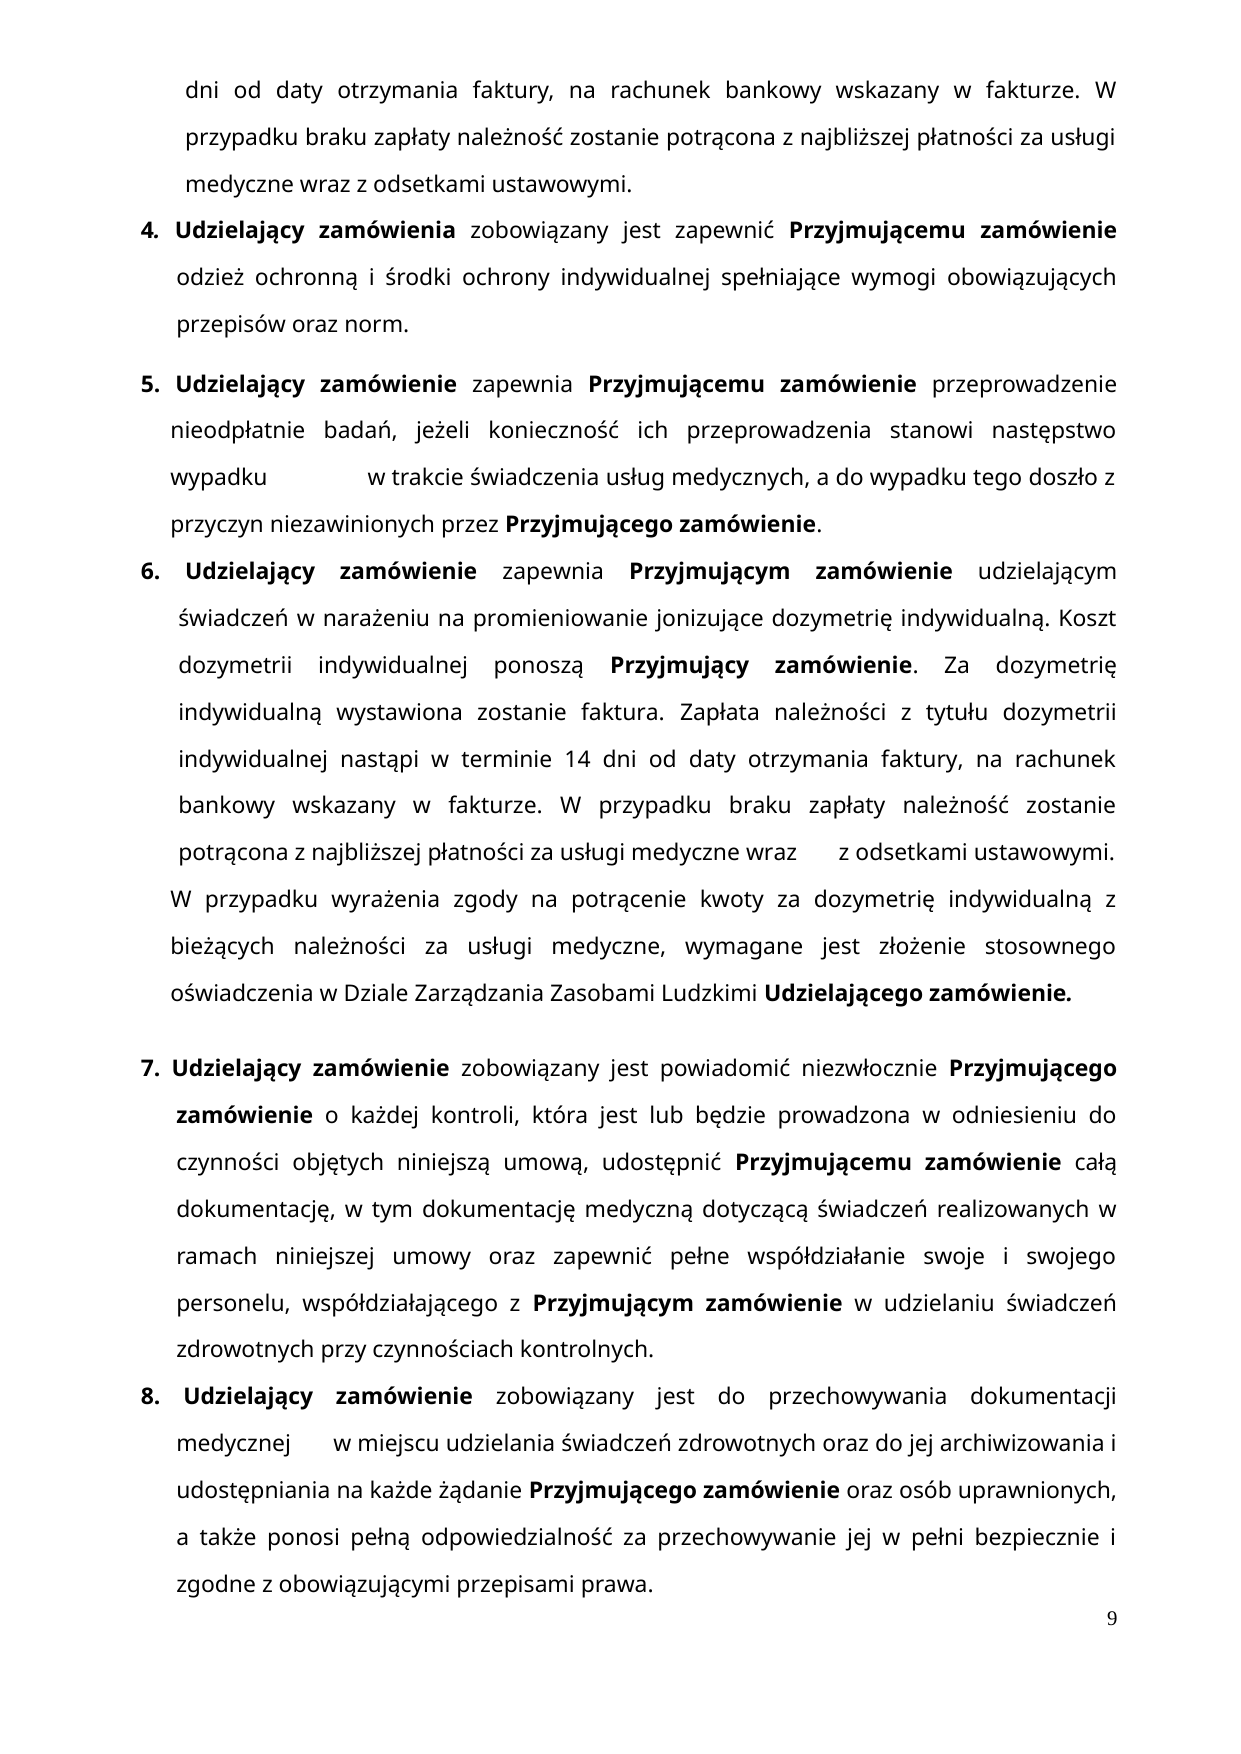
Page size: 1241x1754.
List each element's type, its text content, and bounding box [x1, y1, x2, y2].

text 8. Udzielający zamówienie zobowiązany jest do przechowywania dokumentacji medycznej w miejscu udzielania świadczeń zdrowotnych oraz do jej archiwizowania i udostępniania na każde żądanie Przyjmującego zamówienie oraz osób uprawnionych, a także ponosi pełną odpowiedzialność za przechowywanie jej w pełni bezpiecznie i zgodne z obowiązującymi przepisami prawa. [141, 1380, 1117, 1599]
text 5. Udzielający zamówienie zapewnia Przyjmującemu zamówienie przeprowadzenie nieodpłatnie badań, jeżeli konieczność ich przeprowadzenia stanowi następstwo wypadku w trakcie świadczenia usług medycznych, a do wypadku tego doszło z przyczyn niezawinionych przez Przyjmującego zamówienie. [141, 367, 1117, 539]
text W przypadku wyrażenia zgody na potrącenie kwoty za dozymetrię indywidualną z bieżących należności za usługi medyczne, wymagane jest złożenie stosownego oświadczenia w Dziale Zarządzania Zasobami Ludzkimi Udzielającego zamówienie. [170, 883, 1117, 1008]
text 7. Udzielający zamówienie zobowiązany jest powiadomić niezwłocznie Przyjmującego zamówienie o każdej kontroli, która jest lub będzie prowadzona w odniesieniu do czynności objętych niniejszą umową, udostępnić Przyjmującemu zamówienie całą dokumentację, w tym dokumentację medyczną dotyczącą świadczeń realizowanych w ramach niniejszej umowy oraz zapewnić pełne współdziałanie swoje i swojego personelu, współdziałającego z Przyjmującym zamówienie w udzielaniu świadczeń zdrowotnych przy czynnościach kontrolnych. [141, 1052, 1117, 1365]
text 4. Udzielający zamówienia zobowiązany jest zapewnić Przyjmującemu zamówienie odzież ochronną i środki ochrony indywidualnej spełniające wymogi obowiązujących przepisów oraz norm. [141, 214, 1117, 339]
list dni od daty otrzymania faktury, na rachunek bankowy wskazany w fakturze. W przypadku braku zapłaty należność zostanie potrącona z najbliższej płatności za usługi medyczne wraz z odsetkami ustawowymi. [141, 74, 1117, 199]
text 6. Udzielający zamówienie zapewnia Przyjmującym zamówienie udzielającym świadczeń w narażeniu na promieniowanie jonizujące dozymetrię indywidualną. Koszt dozymetrii indywidualnej ponoszą Przyjmujący zamówienie. Za dozymetrię indywidualną wystawiona zostanie faktura. Zapłata należności z tytułu dozymetrii indywidualnej nastąpi w terminie 14 dni od daty otrzymania faktury, na rachunek bankowy wskazany w fakturze. W przypadku braku zapłaty należność zostanie potrącona z najbliższej płatności za usługi medyczne wraz z odsetkami ustawowymi. [141, 555, 1117, 867]
